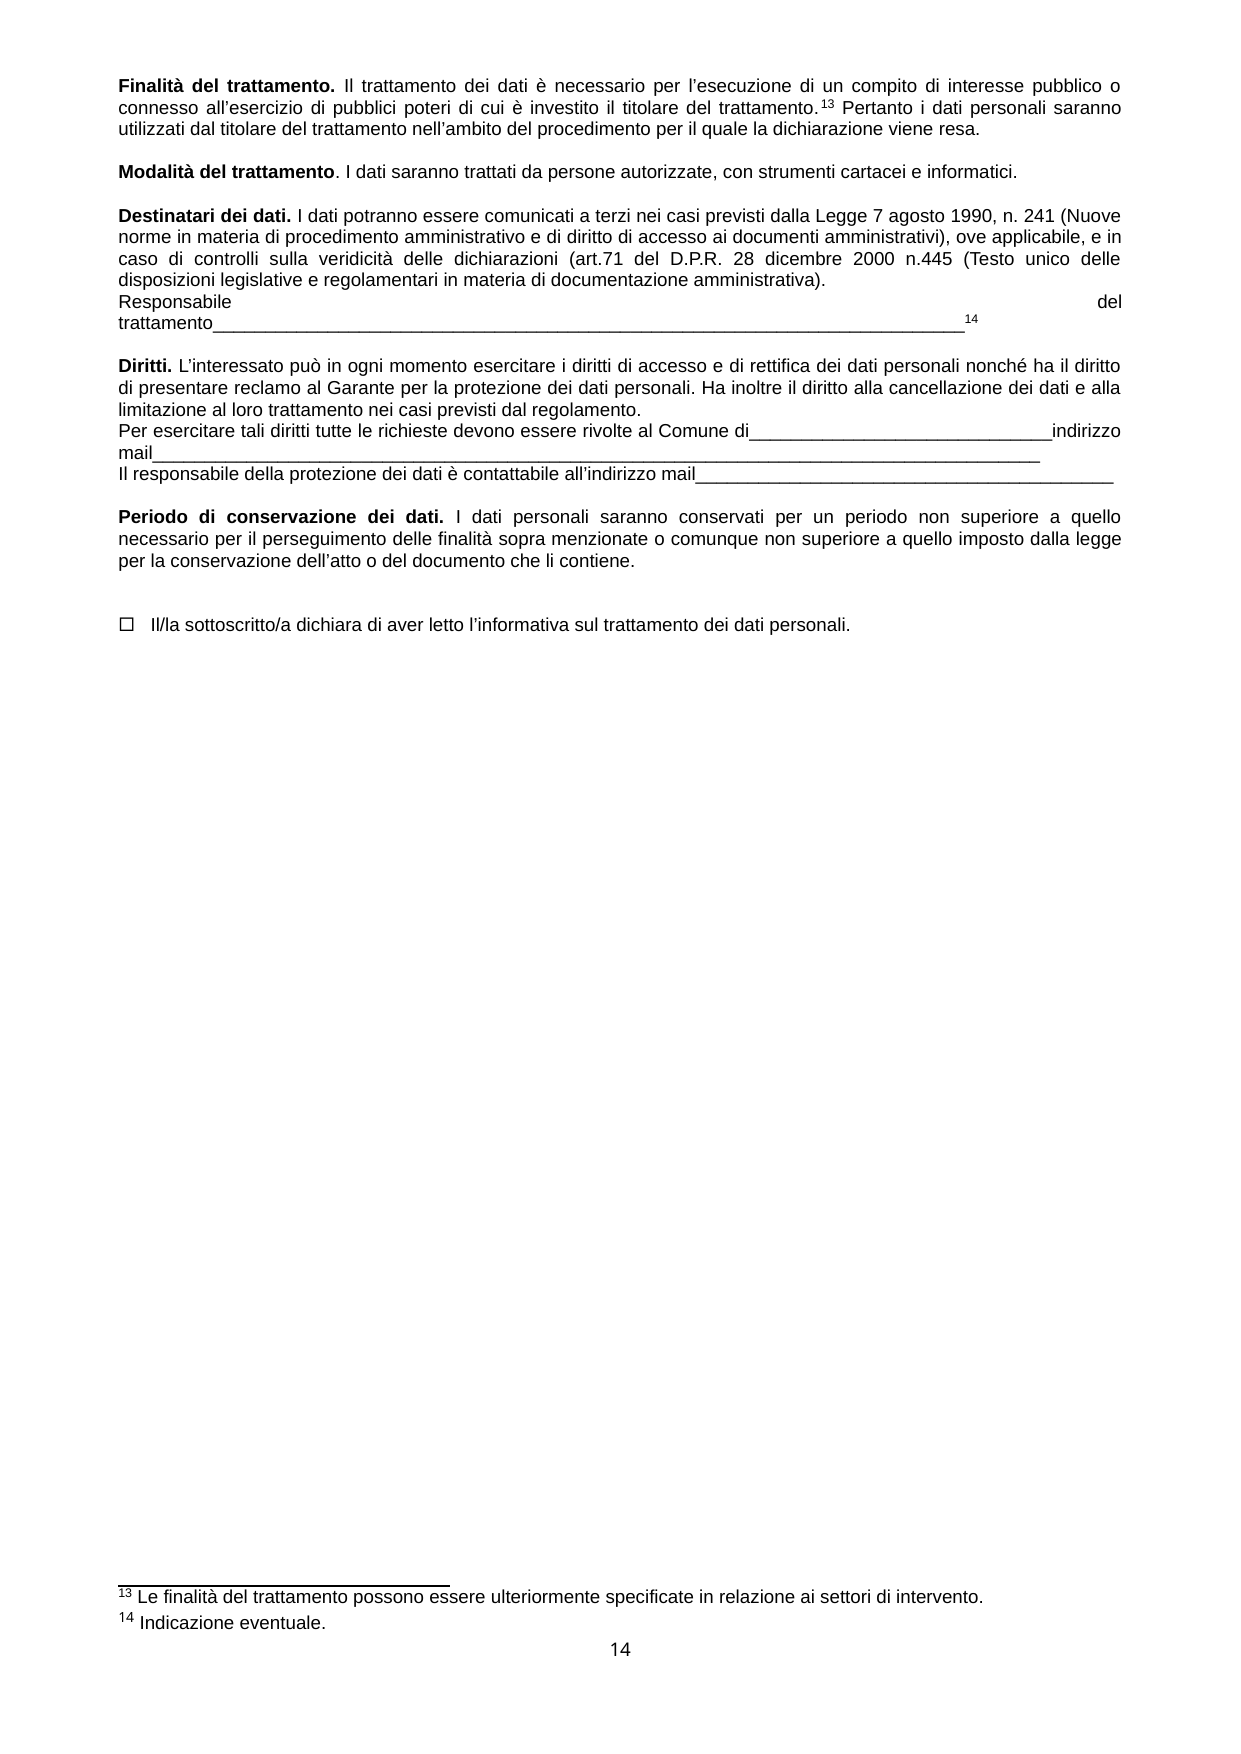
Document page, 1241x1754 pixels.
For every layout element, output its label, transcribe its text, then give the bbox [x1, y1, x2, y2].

text Le finalità del trattamento possono essere ulteriormente specificate in relazione ai settori di intervento. [118, 1586, 1122, 1607]
text Responsabile del trattamento________________________________________________________________________ [118, 291, 1122, 334]
text Finalità del trattamento. Il trattamento dei dati è necessario per l’esecuzione di un compito di interesse pubblico o connesso all’esercizio di pubblici poteri di cui è investito il titolare del trattamento. Pertanto i dati personali saranno utilizzati dal titolare del trattamento nell’ambito del procedimento per il quale la dichiarazione viene resa. [118, 75, 1122, 140]
text Diritti. L’interessato può in ogni momento esercitare i diritti di accesso e di rettifica dei dati personali nonché ha il diritto di presentare reclamo al Garante per la protezione dei dati personali. Ha inoltre il diritto alla cancellazione dei dati e alla limitazione al loro trattamento nei casi previsti dal regolamento. [118, 355, 1122, 420]
text Modalità del trattamento. I dati saranno trattati da persone autorizzate, con strumenti cartacei e informatici. [118, 161, 1122, 183]
text  Il/la sottoscritto/a dichiara di aver letto l’informativa sul trattamento dei dati personali. [118, 614, 1122, 636]
text Periodo di conservazione dei dati. I dati personali saranno conservati per un periodo non superiore a quello necessario per il perseguimento delle finalità sopra menzionate o comunque non superiore a quello imposto dalla legge per la conservazione dell’atto o del documento che li contiene. [118, 506, 1122, 571]
text Destinatari dei dati. I dati potranno essere comunicati a terzi nei casi previsti dalla Legge 7 agosto 1990, n. 241 (Nuove norme in materia di procedimento amministrativo e di diritto di accesso ai documenti amministrativi), ove applicabile, e in caso di controlli sulla veridicità delle dichiarazioni (art.71 del D.P.R. 28 dicembre 2000 n.445 (Testo unico delle disposizioni legislative e regolamentari in materia di documentazione amministrativa). [118, 204, 1122, 291]
text Il responsabile della protezione dei dati è contattabile all’indirizzo mail________________________________________ [118, 463, 1122, 485]
text Per esercitare tali diritti tutte le richieste devono essere rivolte al Comune di_____________________________indirizzo mail_____________________________________________________________________________________ [118, 420, 1122, 463]
text Indicazione eventuale. [118, 1607, 1122, 1636]
